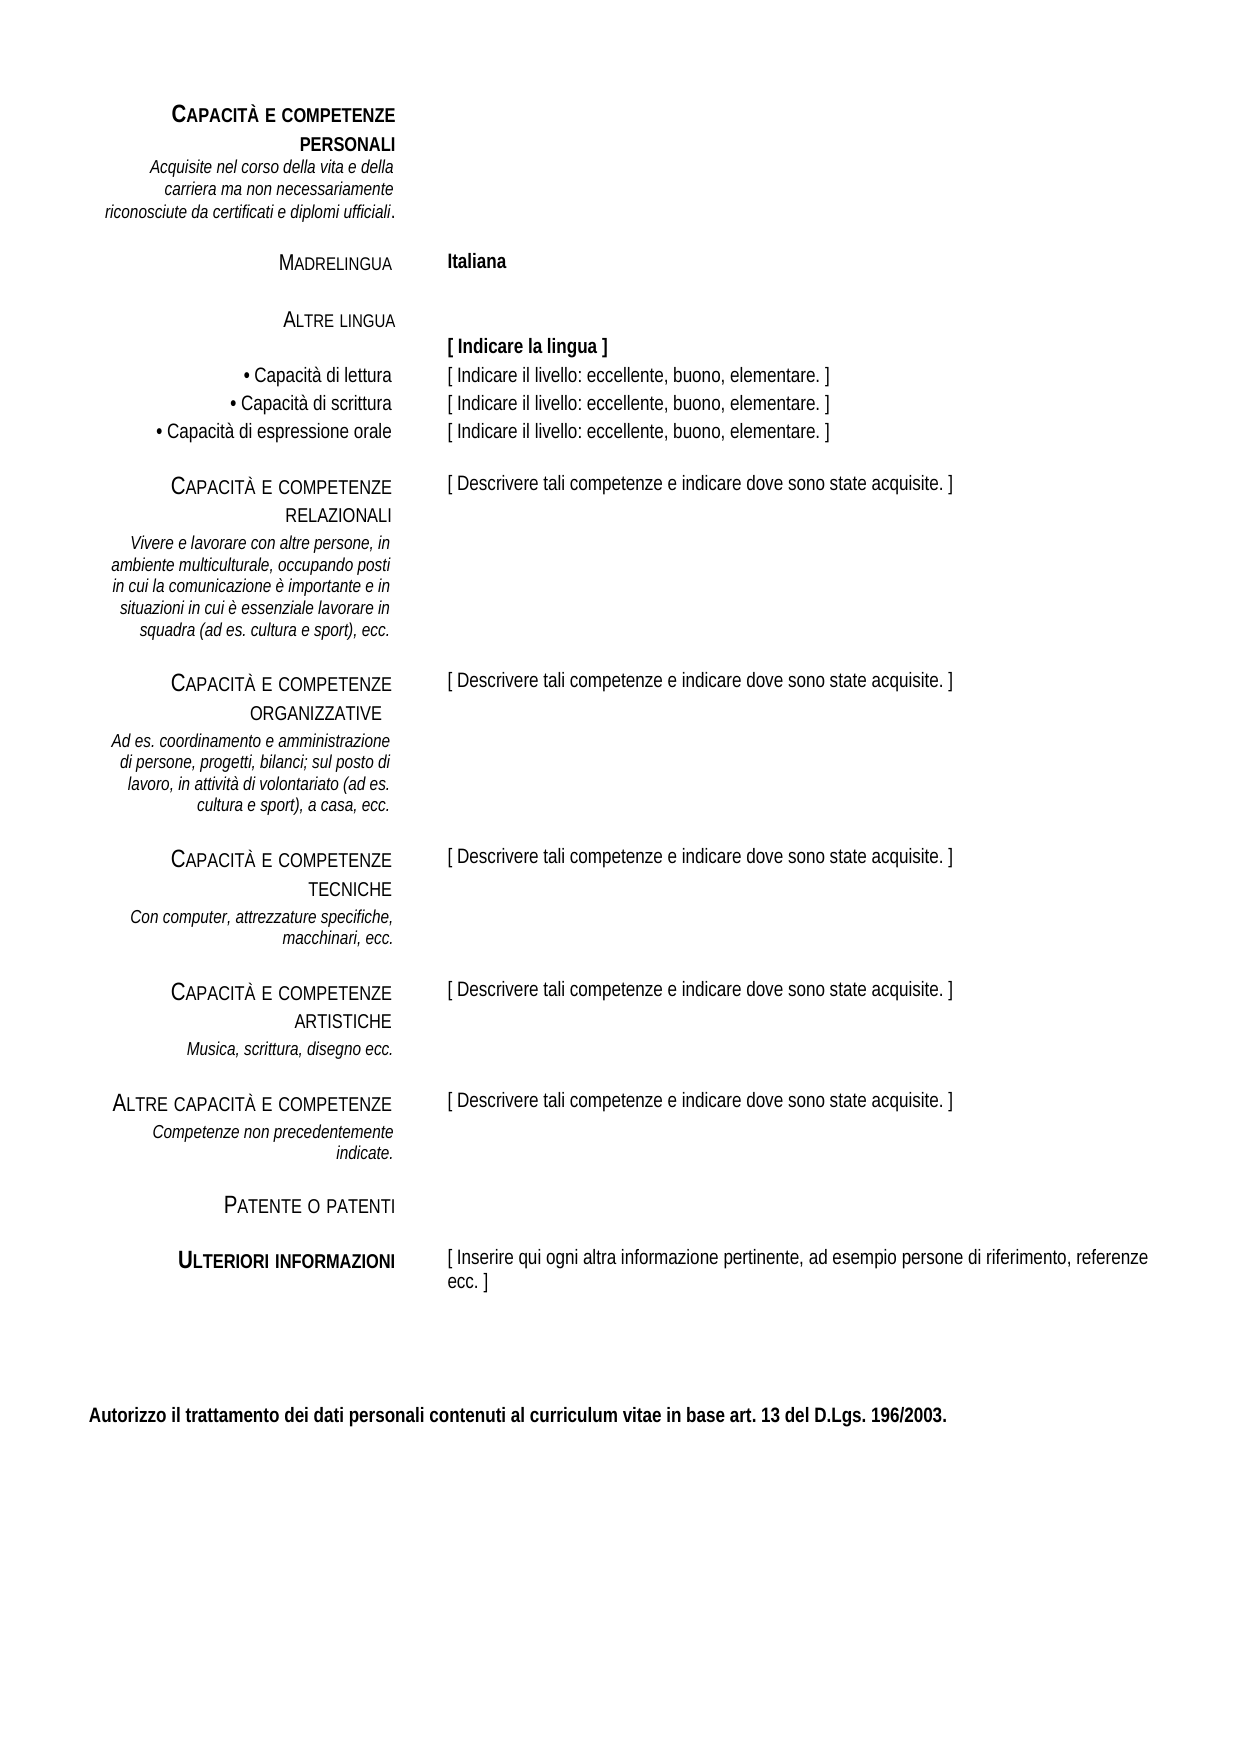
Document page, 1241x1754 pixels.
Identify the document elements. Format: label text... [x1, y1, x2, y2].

table_header [406, 1086, 436, 1166]
table_header [ Descrivere tali competenze e indicare dove sono state acquisite. ] [436, 666, 1189, 818]
table_cell [406, 360, 436, 388]
table_cell [ Indicare la lingua ] [436, 332, 1189, 360]
table_header [406, 1243, 436, 1294]
table_header [406, 666, 436, 818]
table_cell [ Indicare il livello: eccellente, buono, elementare. ] [436, 360, 1189, 388]
table_header [ Inserire qui ogni altra informazione pertinente, ad esempio persone di riferimento, referenze ecc. ] [436, 1243, 1189, 1294]
table_cell [406, 389, 436, 417]
table_header [406, 306, 436, 332]
table_cell [406, 332, 436, 360]
table_header [406, 247, 436, 278]
table_header [406, 1346, 436, 1379]
table_header [406, 469, 436, 642]
table_header Capacità e competenze tecniche Con computer, attrezzature specifiche, macchinari, ecc. [89, 842, 406, 951]
table_header [ Descrivere tali competenze e indicare dove sono state acquisite. ] [436, 469, 1189, 642]
table_cell [ Indicare il livello: eccellente, buono, elementare. ] [436, 389, 1189, 417]
table_header Capacità e competenze relazionali Vivere e lavorare con altre persone, in ambiente multiculturale, occupando posti in cui la comunicazione è importante e in situazioni in cui è essenziale lavorare in squadra (ad es. cultura e sport), ecc. [89, 469, 406, 642]
text Autorizzo il trattamento dei dati personali contenuti al curriculum vitae in base art. 13 del D.Lgs. 196/2003. [89, 1403, 1053, 1427]
table_header Capacità e competenze personali Acquisite nel corso della vita e della carriera ma non necessariamente riconosciute da certificati e diplomi ufficiali. [89, 99, 406, 223]
table_header [436, 1346, 1189, 1379]
table_cell [89, 332, 406, 360]
table_header [ Descrivere tali competenze e indicare dove sono state acquisite. ] [436, 975, 1189, 1062]
table_cell • Capacità di lettura [89, 360, 406, 388]
table_header Patente o patenti [89, 1190, 406, 1218]
table_header Italiana [436, 247, 1189, 278]
table_cell [ Indicare il livello: eccellente, buono, elementare. ] [436, 417, 1189, 445]
table_header [406, 1190, 436, 1218]
table_header Capacità e competenze organizzative Ad es. coordinamento e amministrazione di persone, progetti, bilanci; sul posto di lavoro, in attività di volontariato (ad es. cultura e sport), a casa, ecc. [89, 666, 406, 818]
table_header [436, 1190, 1189, 1218]
table_header [ Descrivere tali competenze e indicare dove sono state acquisite. ] [436, 842, 1189, 951]
table_header Madrelingua [89, 247, 406, 278]
table_header [406, 842, 436, 951]
table_header [89, 1346, 406, 1379]
table_header Capacità e competenze artistiche Musica, scrittura, disegno ecc. [89, 975, 406, 1062]
table_header Altre lingua [89, 306, 406, 332]
table_header [406, 975, 436, 1062]
table_header Ulteriori informazioni [89, 1243, 406, 1294]
table_header [ Descrivere tali competenze e indicare dove sono state acquisite. ] [436, 1086, 1189, 1166]
table_cell • Capacità di espressione orale [89, 417, 406, 445]
table_header [436, 306, 1189, 332]
table_cell • Capacità di scrittura [89, 389, 406, 417]
table_header Altre capacità e competenze Competenze non precedentemente indicate. [89, 1086, 406, 1166]
table_cell [406, 417, 436, 445]
